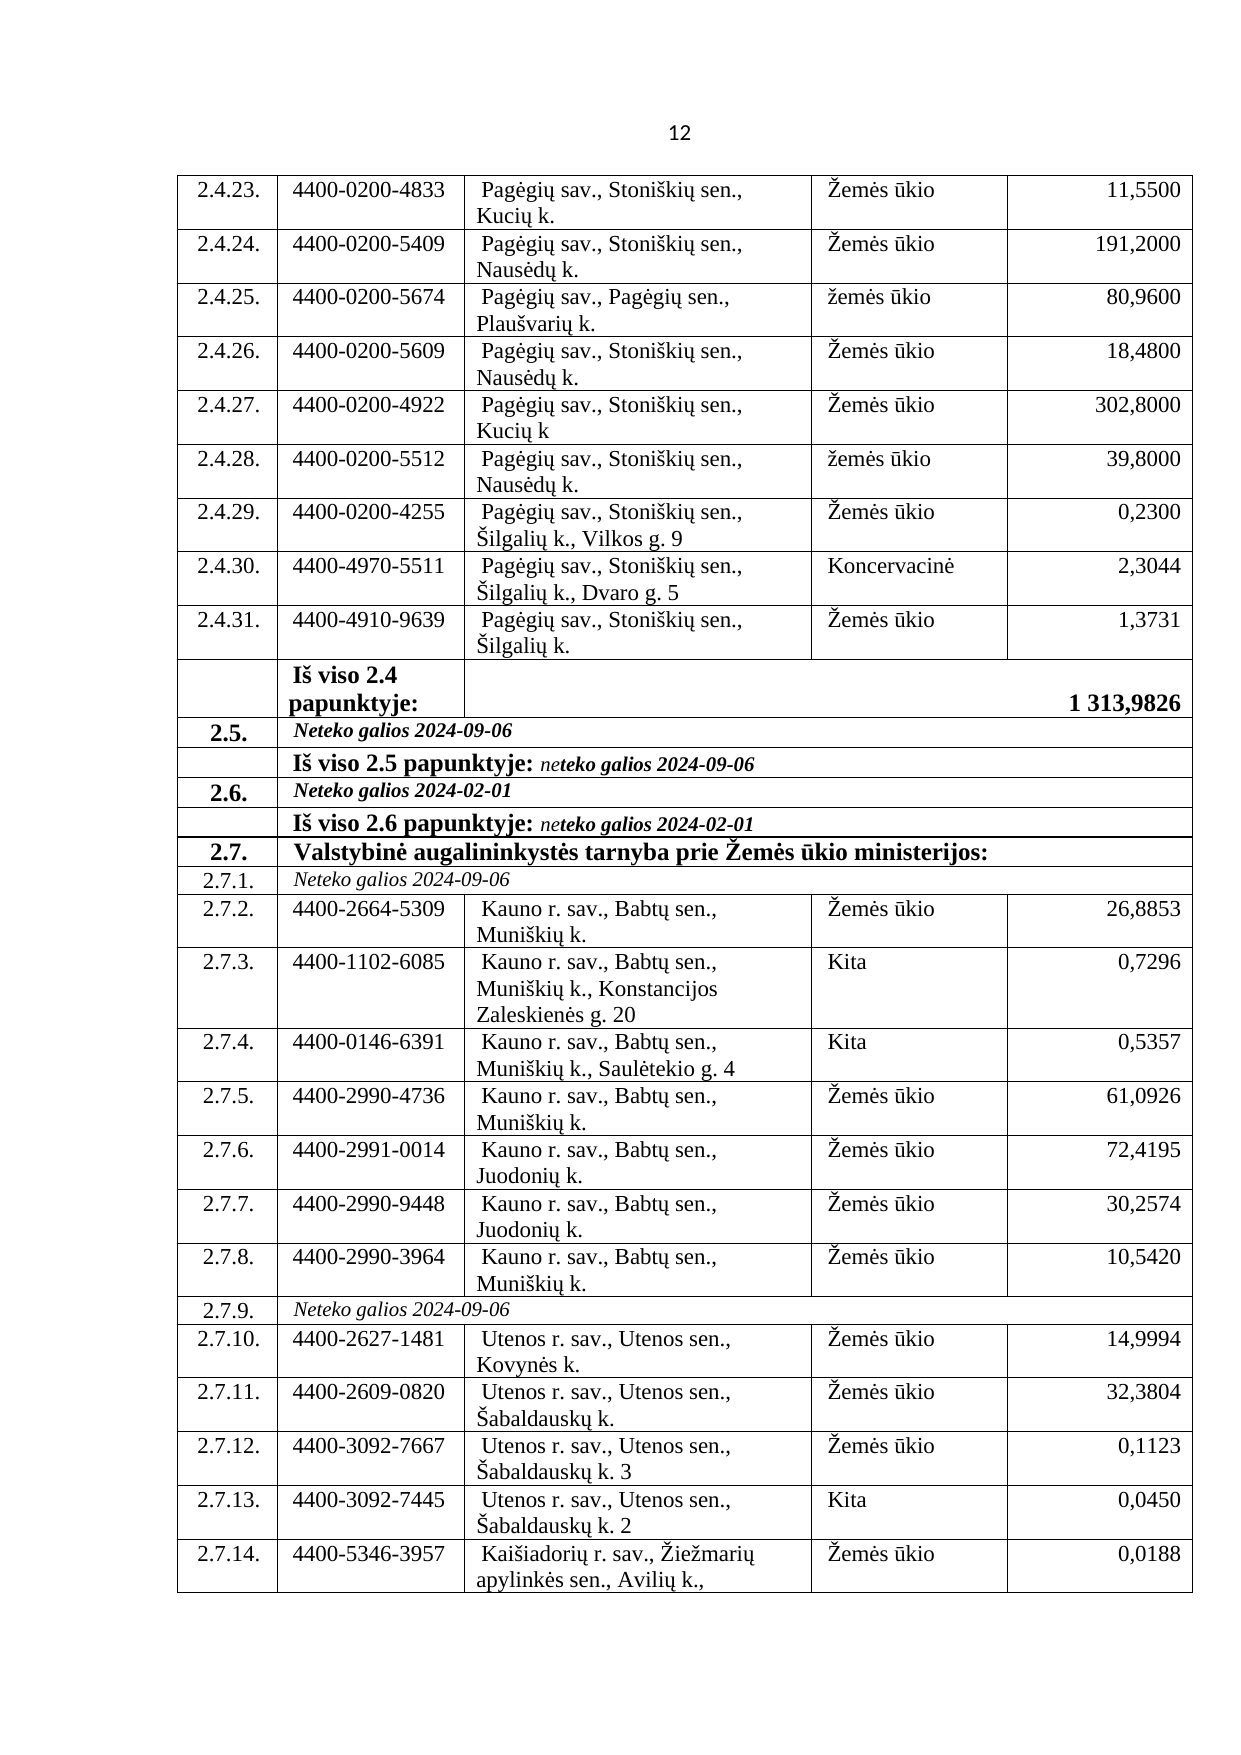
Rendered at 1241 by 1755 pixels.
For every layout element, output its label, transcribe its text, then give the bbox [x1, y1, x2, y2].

table_cell 4400-2609-0820 [278, 1378, 464, 1431]
table_cell Kauno r. sav., Babtų sen., Juodonių k. [465, 1190, 811, 1242]
table_cell Pagėgių sav., Stoniškių sen., Šilgalių k., Vilkos g. 9 [465, 499, 811, 551]
table_cell 2.6. [178, 778, 277, 807]
table_cell 30,2574 [1008, 1190, 1192, 1242]
table_cell Žemės ūkio [812, 606, 1007, 659]
table_cell Pagėgių sav., Stoniškių sen., Kucių k [465, 391, 811, 444]
table_cell Neteko galios 2024-09-06 [278, 1297, 1192, 1323]
table_cell 11,5500 [1008, 176, 1192, 229]
table_cell 2.7.4. [178, 1029, 277, 1081]
table_cell Iš viso 2.4 papunktyje: [278, 660, 464, 717]
table_cell 2.7. [178, 838, 277, 866]
table_cell 2.7.8. [178, 1244, 277, 1296]
table_cell 0,5357 [1008, 1029, 1192, 1081]
table_cell 4400-2627-1481 [278, 1325, 464, 1377]
table_cell Pagėgių sav., Stoniškių sen., Nausėdų k. [465, 337, 811, 390]
table_cell Žemės ūkio [812, 230, 1007, 282]
table_cell Utenos r. sav., Utenos sen., Šabaldauskų k. [465, 1378, 811, 1431]
table_cell Pagėgių sav., Stoniškių sen., Nausėdų k. [465, 445, 811, 497]
table_cell 2.7.1. [178, 867, 277, 893]
table_cell 4400-3092-7667 [278, 1432, 464, 1485]
table_cell Žemės ūkio [812, 1432, 1007, 1485]
table_cell 0,2300 [1008, 499, 1192, 551]
table_cell Žemės ūkio [812, 499, 1007, 551]
table_cell 4400-1102-6085 [278, 948, 464, 1027]
table_cell Pagėgių sav., Pagėgių sen., Plaušvarių k. [465, 284, 811, 336]
table_cell Žemės ūkio [812, 391, 1007, 444]
table_cell 2.7.2. [178, 895, 277, 947]
table_cell Žemės ūkio [812, 337, 1007, 390]
table_cell 4400-0200-5512 [278, 445, 464, 497]
table_cell Žemės ūkio [812, 1325, 1007, 1377]
table_cell Kauno r. sav., Babtų sen., Muniškių k., Konstancijos Zaleskienės g. 20 [465, 948, 811, 1027]
table_cell Utenos r. sav., Utenos sen., Šabaldauskų k. 2 [465, 1486, 811, 1538]
table_cell 2.4.23. [178, 176, 277, 229]
table_cell 2.7.9. [178, 1297, 277, 1323]
table_cell 4400-5346-3957 [278, 1540, 464, 1592]
table_cell 2.7.5. [178, 1082, 277, 1135]
table_cell 4400-4970-5511 [278, 552, 464, 605]
table_cell 1 313,9826 [465, 660, 1192, 717]
table_cell Pagėgių sav., Stoniškių sen., Nausėdų k. [465, 230, 811, 282]
table_cell 2.7.11. [178, 1378, 277, 1431]
table_cell Pagėgių sav., Stoniškių sen., Šilgalių k., Dvaro g. 5 [465, 552, 811, 605]
table_cell 10,5420 [1008, 1244, 1192, 1296]
table_cell 2.4.24. [178, 230, 277, 282]
table_cell Neteko galios 2024-09-06 [278, 718, 1192, 747]
table_cell 4400-4910-9639 [278, 606, 464, 659]
table_cell 4400-3092-7445 [278, 1486, 464, 1538]
table_cell Kauno r. sav., Babtų sen., Muniškių k. [465, 895, 811, 947]
table_cell 4400-2664-5309 [278, 895, 464, 947]
table_cell 2.4.28. [178, 445, 277, 497]
table_cell Žemės ūkio [812, 1190, 1007, 1242]
table_cell 0,7296 [1008, 948, 1192, 1027]
table_cell 4400-0200-5609 [278, 337, 464, 390]
table_cell Iš viso 2.6 papunktyje: neteko galios 2024-02-01 [278, 808, 1192, 836]
table_cell 2.4.30. [178, 552, 277, 605]
table_cell Kauno r. sav., Babtų sen., Muniškių k. [465, 1082, 811, 1135]
table_cell 2.4.26. [178, 337, 277, 390]
table_cell Valstybinė augalininkystės tarnyba prie Žemės ūkio ministerijos: [278, 838, 1192, 866]
table_cell 2.7.10. [178, 1325, 277, 1377]
table_cell 2.7.14. [178, 1540, 277, 1592]
table_cell 2.4.27. [178, 391, 277, 444]
table_cell 2.7.3. [178, 948, 277, 1027]
table_cell 72,4195 [1008, 1136, 1192, 1189]
table_cell žemės ūkio [812, 445, 1007, 497]
table_cell Kaišiadorių r. sav., Žiežmarių apylinkės sen., Avilių k., [465, 1540, 811, 1592]
table_cell 39,8000 [1008, 445, 1192, 497]
table_cell 4400-0200-5674 [278, 284, 464, 336]
table_cell Žemės ūkio [812, 1136, 1007, 1189]
table_cell 191,2000 [1008, 230, 1192, 282]
table_cell 4400-2990-3964 [278, 1244, 464, 1296]
table_cell 61,0926 [1008, 1082, 1192, 1135]
table_cell [178, 808, 277, 836]
table_cell Neteko galios 2024-02-01 [278, 778, 1192, 807]
table_cell Žemės ūkio [812, 1540, 1007, 1592]
table_cell žemės ūkio [812, 284, 1007, 336]
table_cell Utenos r. sav., Utenos sen., Kovynės k. [465, 1325, 811, 1377]
table_cell 4400-2991-0014 [278, 1136, 464, 1189]
table_cell 2.7.7. [178, 1190, 277, 1242]
table_cell 2.5. [178, 718, 277, 747]
table_cell 0,1123 [1008, 1432, 1192, 1485]
table_cell 2.7.12. [178, 1432, 277, 1485]
table_cell 2,3044 [1008, 552, 1192, 605]
table_cell Žemės ūkio [812, 895, 1007, 947]
table_cell 18,4800 [1008, 337, 1192, 390]
table_cell 0,0450 [1008, 1486, 1192, 1538]
table_cell 2.7.13. [178, 1486, 277, 1538]
table_cell Žemės ūkio [812, 176, 1007, 229]
table_cell Kita [812, 1029, 1007, 1081]
table_cell 26,8853 [1008, 895, 1192, 947]
table_cell Kauno r. sav., Babtų sen., Muniškių k. [465, 1244, 811, 1296]
table_cell 302,8000 [1008, 391, 1192, 444]
table_cell [178, 660, 277, 717]
table_cell Kita [812, 1486, 1007, 1538]
table_cell Iš viso 2.5 papunktyje: neteko galios 2024-09-06 [278, 748, 1192, 777]
table_cell 1,3731 [1008, 606, 1192, 659]
table_cell 4400-0146-6391 [278, 1029, 464, 1081]
table_cell [178, 748, 277, 777]
table_cell 2.4.31. [178, 606, 277, 659]
table_cell 2.4.29. [178, 499, 277, 551]
table_cell 80,9600 [1008, 284, 1192, 336]
table_cell 2.7.6. [178, 1136, 277, 1189]
table_cell Kita [812, 948, 1007, 1027]
table_cell 14,9994 [1008, 1325, 1192, 1377]
table_cell 4400-0200-5409 [278, 230, 464, 282]
table_cell 4400-2990-9448 [278, 1190, 464, 1242]
table_cell 2.4.25. [178, 284, 277, 336]
table_cell 4400-0200-4833 [278, 176, 464, 229]
table_cell Neteko galios 2024-09-06 [278, 867, 1192, 893]
table_cell Kauno r. sav., Babtų sen., Juodonių k. [465, 1136, 811, 1189]
table_cell Žemės ūkio [812, 1378, 1007, 1431]
table_cell 32,3804 [1008, 1378, 1192, 1431]
table_cell Žemės ūkio [812, 1244, 1007, 1296]
table_cell Kauno r. sav., Babtų sen., Muniškių k., Saulėtekio g. 4 [465, 1029, 811, 1081]
table_cell 4400-0200-4922 [278, 391, 464, 444]
table_cell 4400-2990-4736 [278, 1082, 464, 1135]
table_cell Pagėgių sav., Stoniškių sen., Kucių k. [465, 176, 811, 229]
table_cell Koncervacinė [812, 552, 1007, 605]
table_cell Žemės ūkio [812, 1082, 1007, 1135]
table_cell Pagėgių sav., Stoniškių sen., Šilgalių k. [465, 606, 811, 659]
table_cell 4400-0200-4255 [278, 499, 464, 551]
table_cell Utenos r. sav., Utenos sen., Šabaldauskų k. 3 [465, 1432, 811, 1485]
table_cell 0,0188 [1008, 1540, 1192, 1592]
